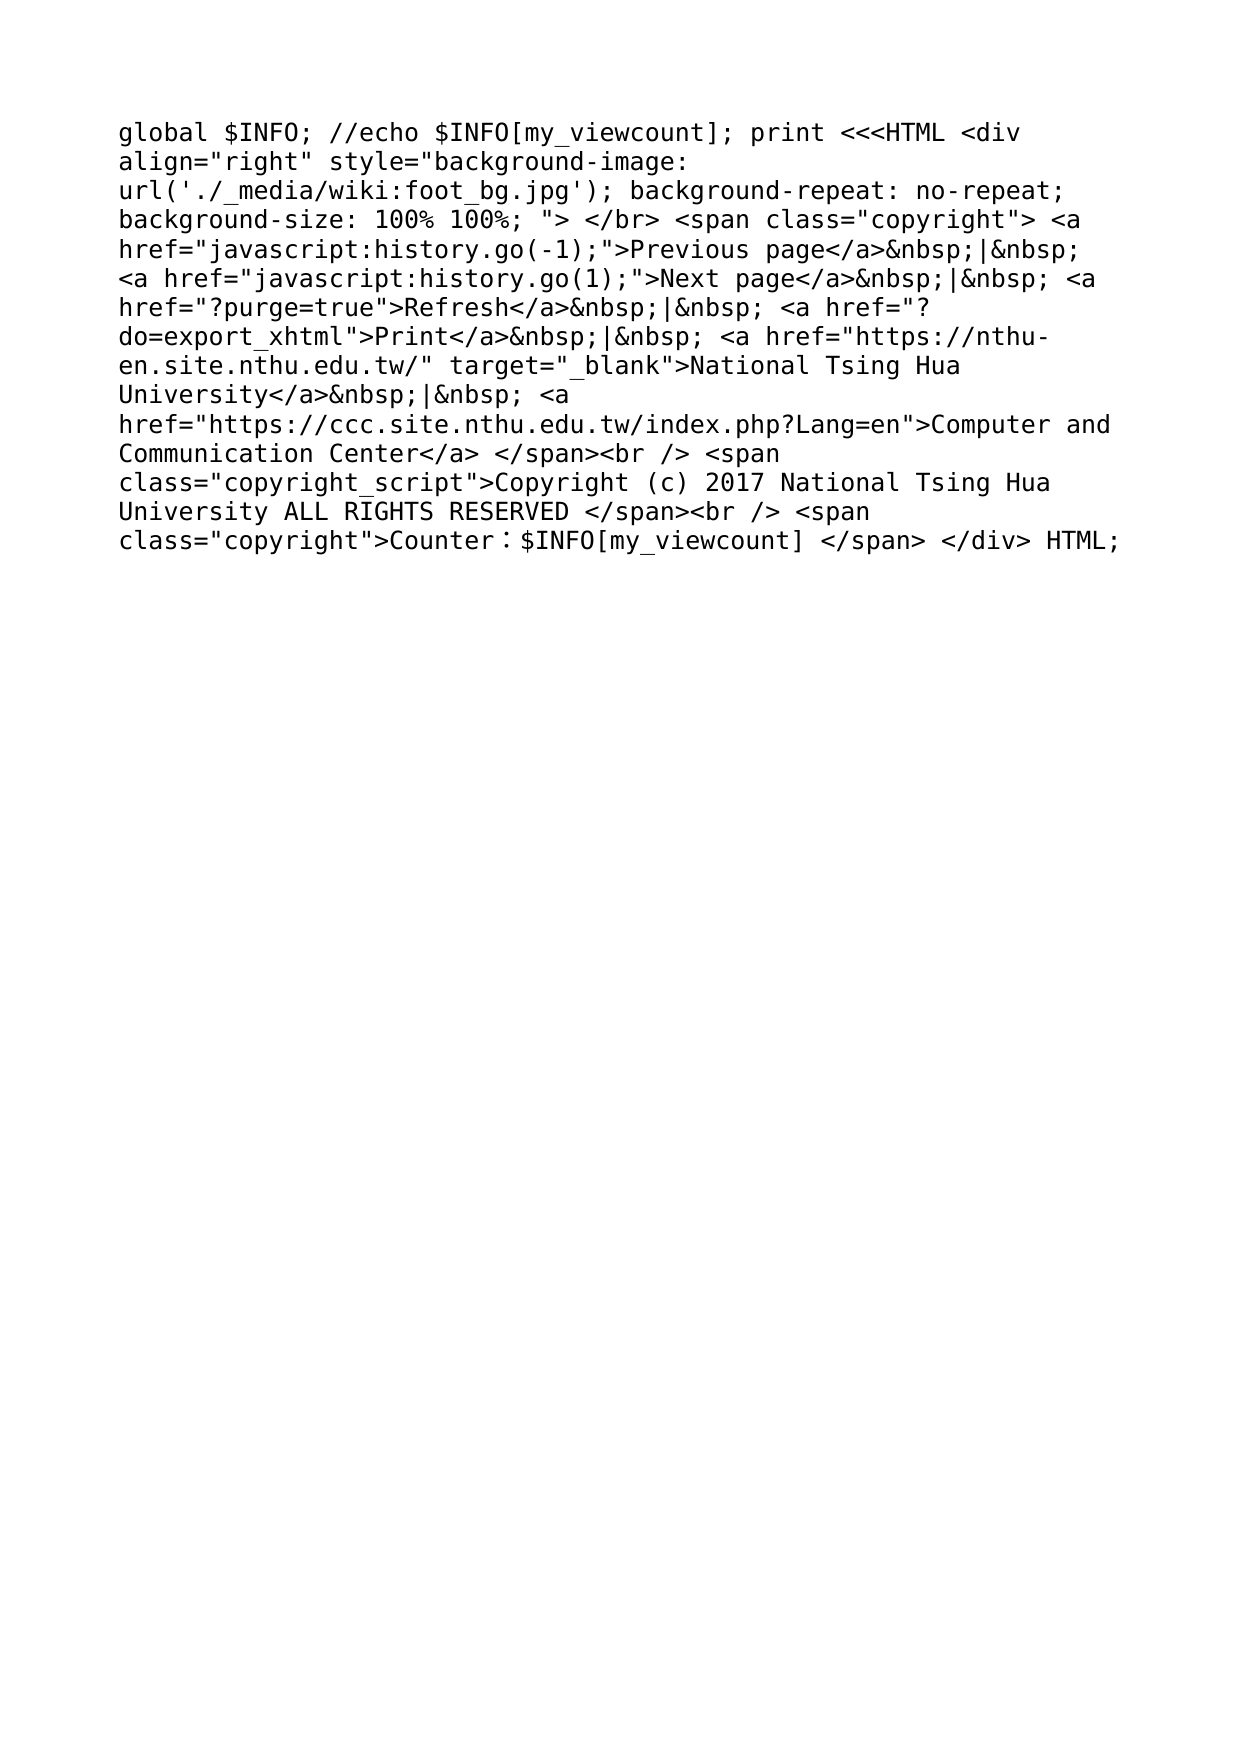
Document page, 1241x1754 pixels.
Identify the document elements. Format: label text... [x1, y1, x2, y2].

text global $INFO; //echo $INFO[my_viewcount]; print <<<HTML <div align="right" style="background-image: url('./_media/wiki:foot_bg.jpg'); background-repeat: no-repeat; background-size: 100% 100%; "> </br> <span class="copyright"> <a href="javascript:history.go(-1);">Previous page</a>&nbsp;|&nbsp; <a href="javascript:history.go(1);">Next page</a>&nbsp;|&nbsp; <a href="?purge=true">Refresh</a>&nbsp;|&nbsp; <a href="?do=export_xhtml">Print</a>&nbsp;|&nbsp; <a href="https://nthu-en.site.nthu.edu.tw/" target="_blank">National Tsing Hua University</a>&nbsp;|&nbsp; <a href="https://ccc.site.nthu.edu.tw/index.php?Lang=en">Computer and Communication Center</a> </span><br /> <span class="copyright_script">Copyright (c) 2017 National Tsing Hua University ALL RIGHTS RESERVED </span><br /> <span class="copyright">Counter：$INFO[my_viewcount] </span> </div> HTML; [118, 118, 1122, 556]
